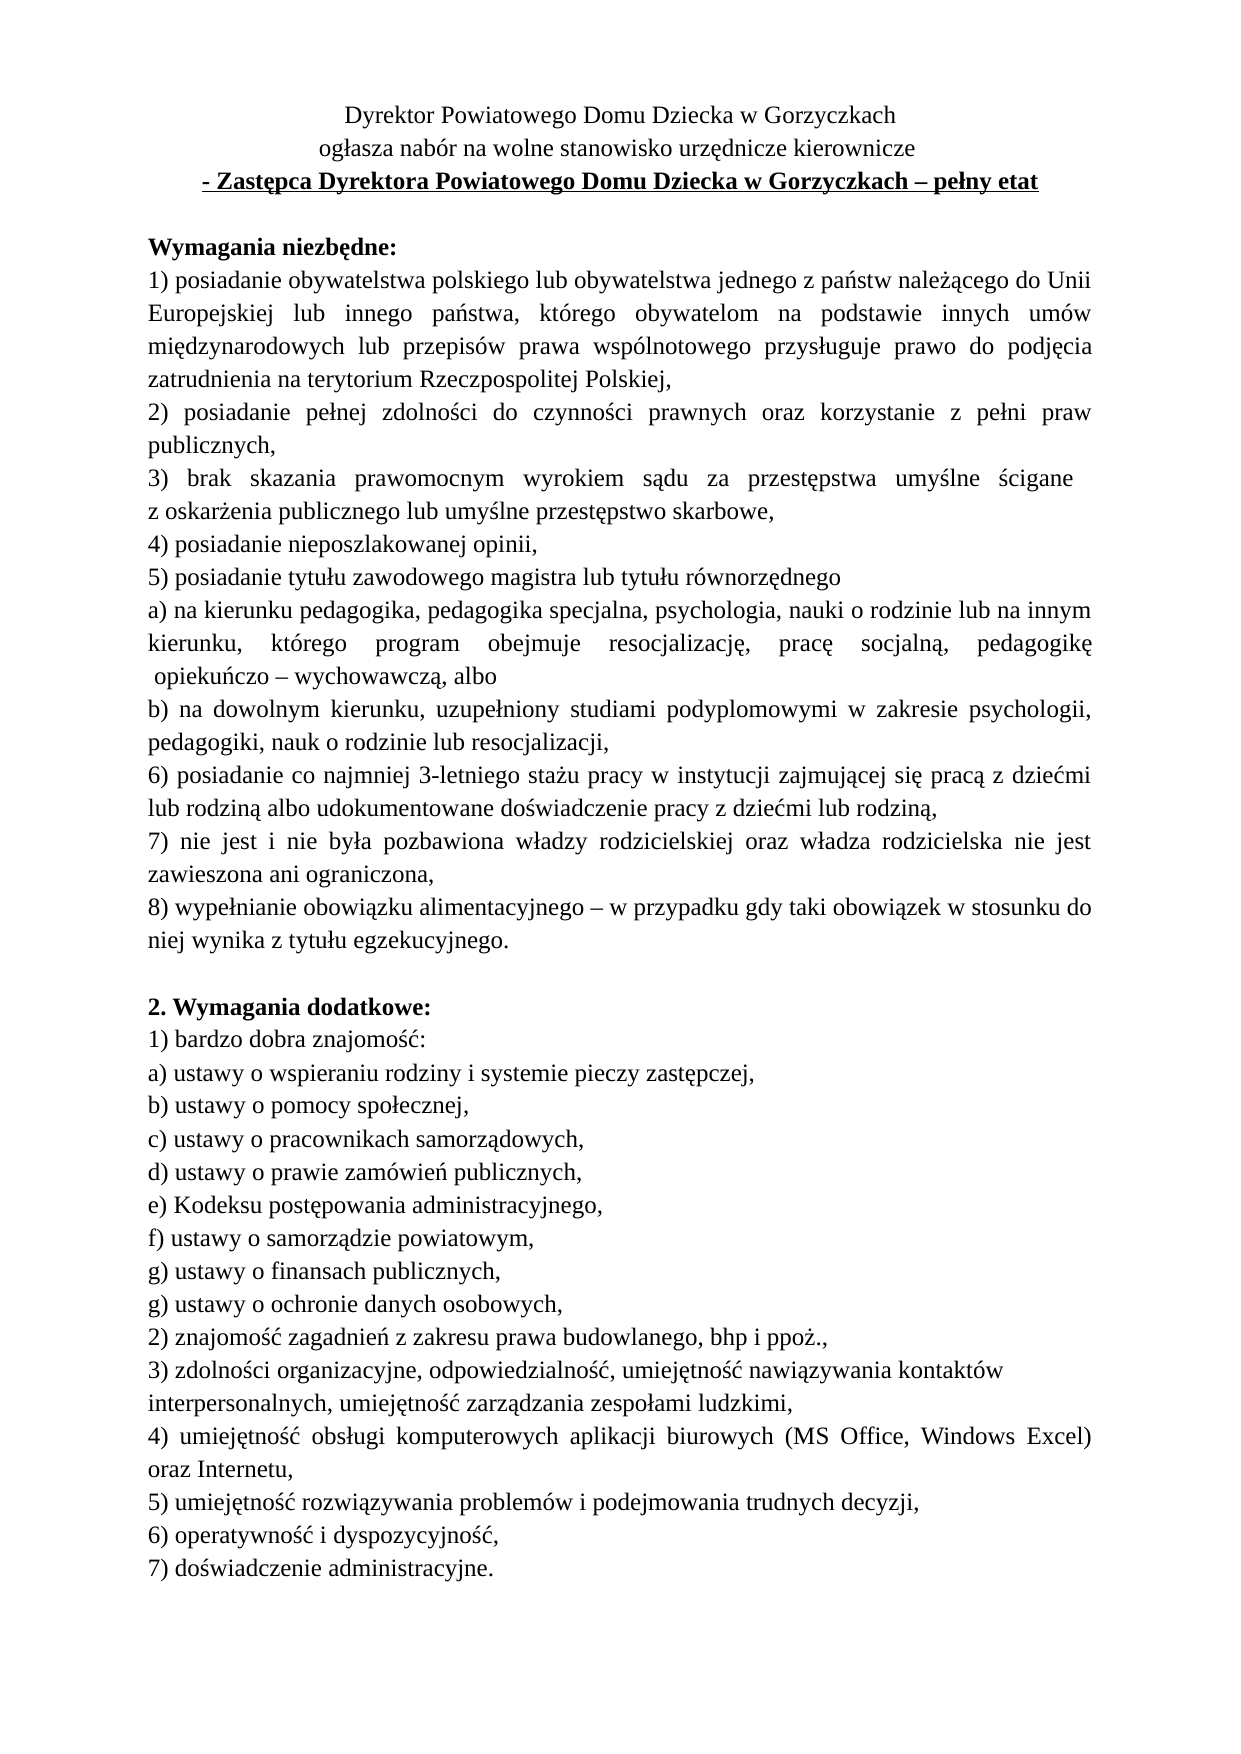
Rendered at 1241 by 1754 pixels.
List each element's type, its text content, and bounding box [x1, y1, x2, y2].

text 1) posiadanie obywatelstwa polskiego lub obywatelstwa jednego z państw należącego do Unii Europejskiej lub innego państwa, którego obywatelom na podstawie innych umów międzynarodowych lub przepisów prawa wspólnotowego przysługuje prawo do podjęcia zatrudnienia na terytorium Rzeczpospolitej Polskiej, [148, 265, 1093, 393]
text g) ustawy o ochronie danych osobowych, [148, 1289, 1093, 1317]
text 3) brak skazania prawomocnym wyrokiem sądu za przestępstwa umyślne ścigane z oskarżenia publicznego lub umyślne przestępstwo skarbowe, [148, 463, 1093, 525]
text - Zastępca Dyrektora Powiatowego Domu Dziecka w Gorzyczkach – pełny etat [148, 166, 1093, 195]
text 4) posiadanie nieposzlakowanej opinii, [148, 529, 1093, 558]
text e) Kodeksu postępowania administracyjnego, [148, 1190, 1093, 1218]
text 6) operatywność i dyspozycyjność, [148, 1520, 1093, 1549]
text 7) doświadczenie administracyjne. [148, 1553, 1093, 1582]
text f) ustawy o samorządzie powiatowym, [148, 1223, 1093, 1251]
text interpersonalnych, umiejętność zarządzania zespołami ludzkimi, [148, 1388, 1093, 1417]
text a) ustawy o wspieraniu rodziny i systemie pieczy zastępczej, [148, 1058, 1093, 1086]
text 2) posiadanie pełnej zdolności do czynności prawnych oraz korzystanie z pełni praw publicznych, [148, 397, 1093, 459]
text 7) nie jest i nie była pozbawiona władzy rodzicielskiej oraz władza rodzicielska nie jest zawieszona ani ograniczona, [148, 826, 1093, 888]
text c) ustawy o pracownikach samorządowych, [148, 1124, 1093, 1152]
text g) ustawy o finansach publicznych, [148, 1256, 1093, 1284]
text 1) bardzo dobra znajomość: [148, 1024, 1093, 1053]
text 3) zdolności organizacyjne, odpowiedzialność, umiejętność nawiązywania kontaktów [148, 1355, 1093, 1383]
text 5) umiejętność rozwiązywania problemów i podejmowania trudnych decyzji, [148, 1487, 1093, 1516]
text b) ustawy o pomocy społecznej, [148, 1091, 1093, 1119]
text 2) znajomość zagadnień z zakresu prawa budowlanego, bhp i ppoż., [148, 1322, 1093, 1351]
text 5) posiadanie tytułu zawodowego magistra lub tytułu równorzędnego [148, 562, 1093, 591]
text 8) wypełnianie obowiązku alimentacyjnego – w przypadku gdy taki obowiązek w stosunku do niej wynika z tytułu egzekucyjnego. [148, 892, 1093, 954]
text b) na dowolnym kierunku, uzupełniony studiami podyplomowymi w zakresie psychologii, pedagogiki, nauk o rodzinie lub resocjalizacji, [148, 694, 1093, 756]
text Dyrektor Powiatowego Domu Dziecka w Gorzyczkach [148, 100, 1093, 129]
text 2. Wymagania dodatkowe: [148, 992, 1093, 1020]
text a) na kierunku pedagogika, pedagogika specjalna, psychologia, nauki o rodzinie lub na innym kierunku, którego program obejmuje resocjalizację, pracę socjalną, pedagogikę opiekuńczo – wychowawczą, albo [148, 595, 1093, 690]
text 4) umiejętność obsługi komputerowych aplikacji biurowych (MS Office, Windows Excel) oraz Internetu, [148, 1421, 1093, 1483]
text ogłasza nabór na wolne stanowisko urzędnicze kierownicze [148, 133, 1093, 162]
text d) ustawy o prawie zamówień publicznych, [148, 1157, 1093, 1185]
text 6) posiadanie co najmniej 3-letniego stażu pracy w instytucji zajmującej się pracą z dziećmi lub rodziną albo udokumentowane doświadczenie pracy z dziećmi lub rodziną, [148, 760, 1093, 822]
text Wymagania niezbędne: [148, 232, 1093, 261]
